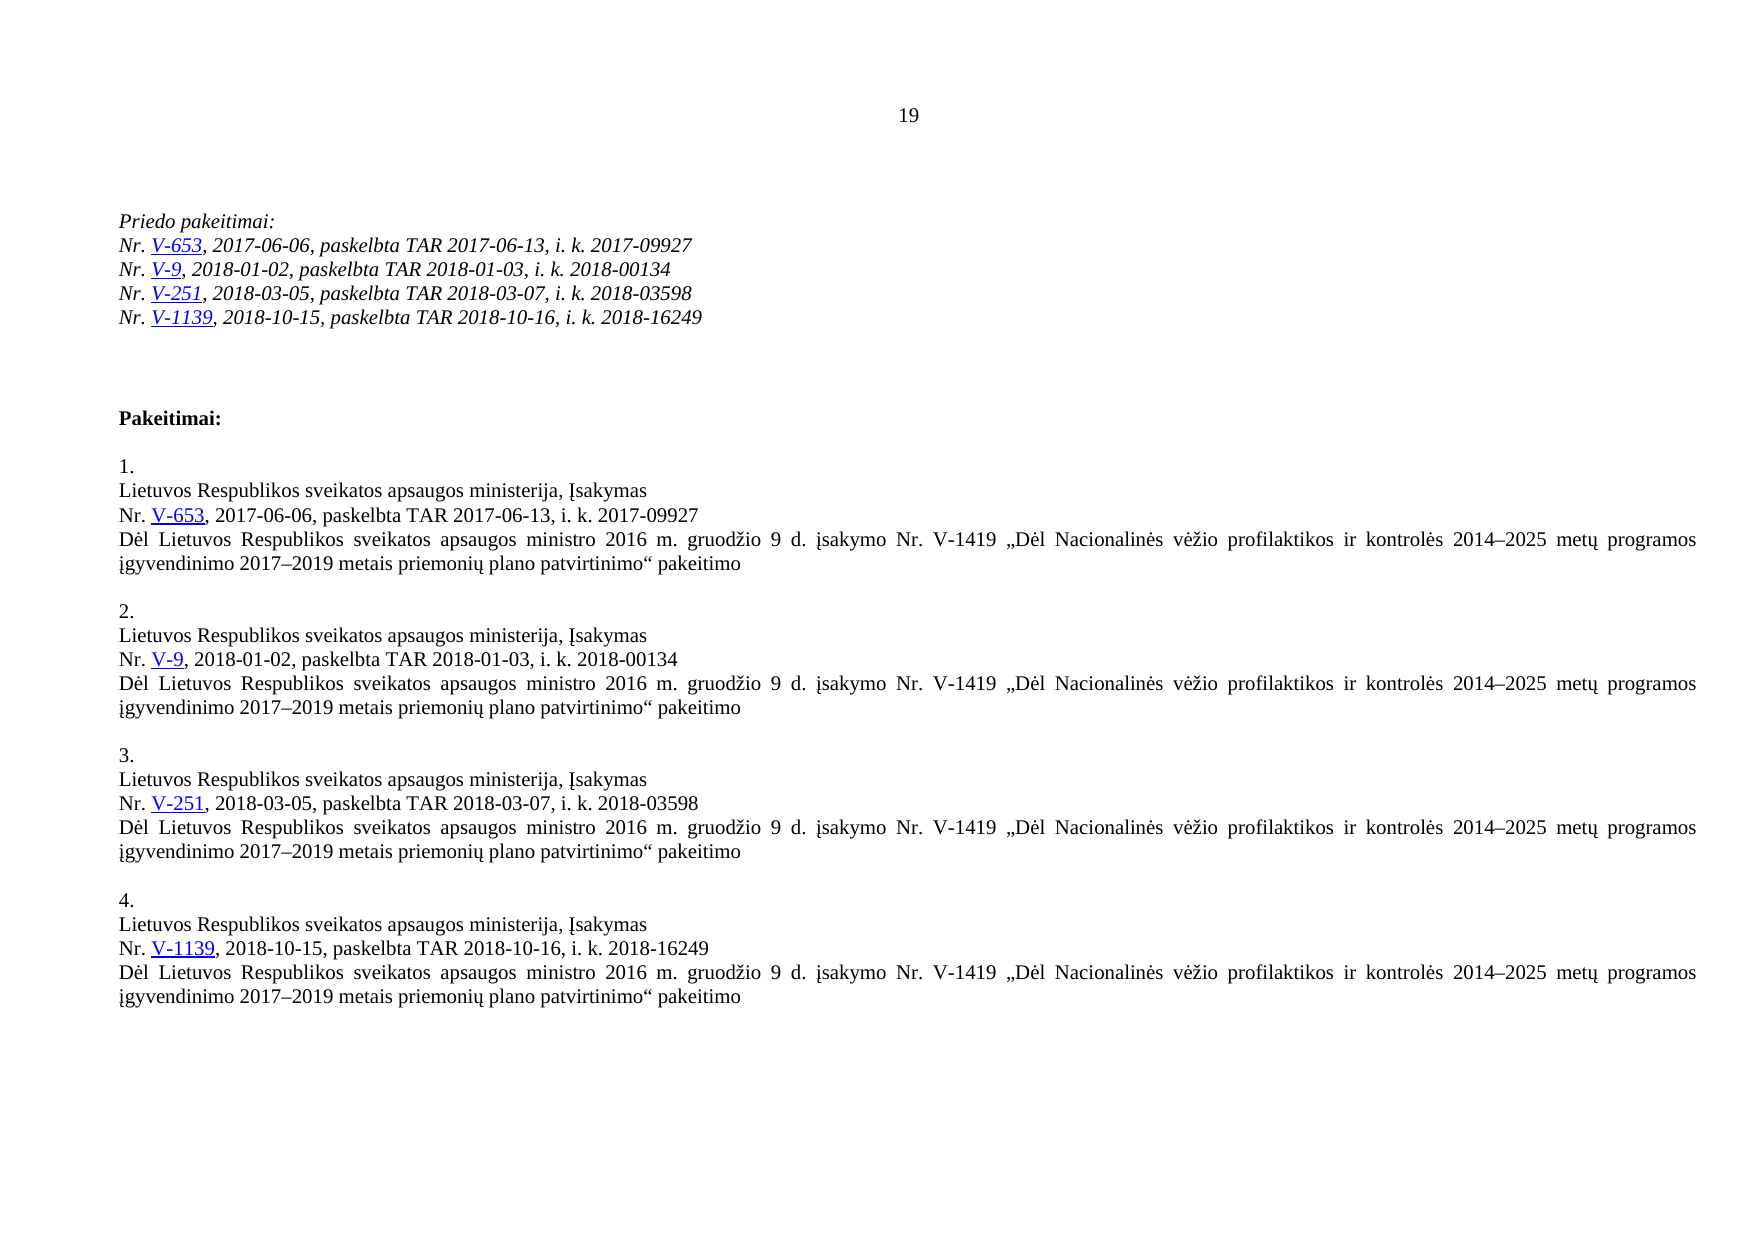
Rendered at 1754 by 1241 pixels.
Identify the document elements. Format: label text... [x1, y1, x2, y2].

text Dėl Lietuvos Respublikos sveikatos apsaugos ministro 2016 m. gruodžio 9 d. įsakymo Nr. V-1419 „Dėl Nacionalinės vėžio profilaktikos ir kontrolės 2014–2025 metų programos įgyvendinimo 2017–2019 metais priemonių plano patvirtinimo“ pakeitimo [119, 815, 1698, 863]
text 4. [119, 887, 1698, 912]
text Lietuvos Respublikos sveikatos apsaugos ministerija, Įsakymas [119, 478, 1698, 502]
text Nr. V-9, 2018-01-02, paskelbta TAR 2018-01-03, i. k. 2018-00134 [119, 257, 1698, 281]
text 1. [119, 454, 1698, 478]
text Pakeitimai: [119, 406, 1698, 430]
text Nr. V-251, 2018-03-05, paskelbta TAR 2018-03-07, i. k. 2018-03598 [119, 281, 1698, 305]
text Lietuvos Respublikos sveikatos apsaugos ministerija, Įsakymas [119, 767, 1698, 791]
text Dėl Lietuvos Respublikos sveikatos apsaugos ministro 2016 m. gruodžio 9 d. įsakymo Nr. V-1419 „Dėl Nacionalinės vėžio profilaktikos ir kontrolės 2014–2025 metų programos įgyvendinimo 2017–2019 metais priemonių plano patvirtinimo“ pakeitimo [119, 671, 1698, 719]
text Nr. V-1139, 2018-10-15, paskelbta TAR 2018-10-16, i. k. 2018-16249 [119, 936, 1698, 960]
text Nr. V-9, 2018-01-02, paskelbta TAR 2018-01-03, i. k. 2018-00134 [119, 647, 1698, 671]
text Nr. V-1139, 2018-10-15, paskelbta TAR 2018-10-16, i. k. 2018-16249 [119, 305, 1698, 329]
text Nr. V-653, 2017-06-06, paskelbta TAR 2017-06-13, i. k. 2017-09927 [119, 502, 1698, 527]
text 3. [119, 743, 1698, 767]
text Priedo pakeitimai: [119, 209, 1698, 233]
text Nr. V-653, 2017-06-06, paskelbta TAR 2017-06-13, i. k. 2017-09927 [119, 233, 1698, 257]
text 2. [119, 599, 1698, 623]
text Lietuvos Respublikos sveikatos apsaugos ministerija, Įsakymas [119, 623, 1698, 647]
text Nr. V-251, 2018-03-05, paskelbta TAR 2018-03-07, i. k. 2018-03598 [119, 791, 1698, 815]
text Dėl Lietuvos Respublikos sveikatos apsaugos ministro 2016 m. gruodžio 9 d. įsakymo Nr. V-1419 „Dėl Nacionalinės vėžio profilaktikos ir kontrolės 2014–2025 metų programos įgyvendinimo 2017–2019 metais priemonių plano patvirtinimo“ pakeitimo [119, 960, 1698, 1008]
text Dėl Lietuvos Respublikos sveikatos apsaugos ministro 2016 m. gruodžio 9 d. įsakymo Nr. V-1419 „Dėl Nacionalinės vėžio profilaktikos ir kontrolės 2014–2025 metų programos įgyvendinimo 2017–2019 metais priemonių plano patvirtinimo“ pakeitimo [119, 527, 1698, 575]
text Lietuvos Respublikos sveikatos apsaugos ministerija, Įsakymas [119, 912, 1698, 936]
